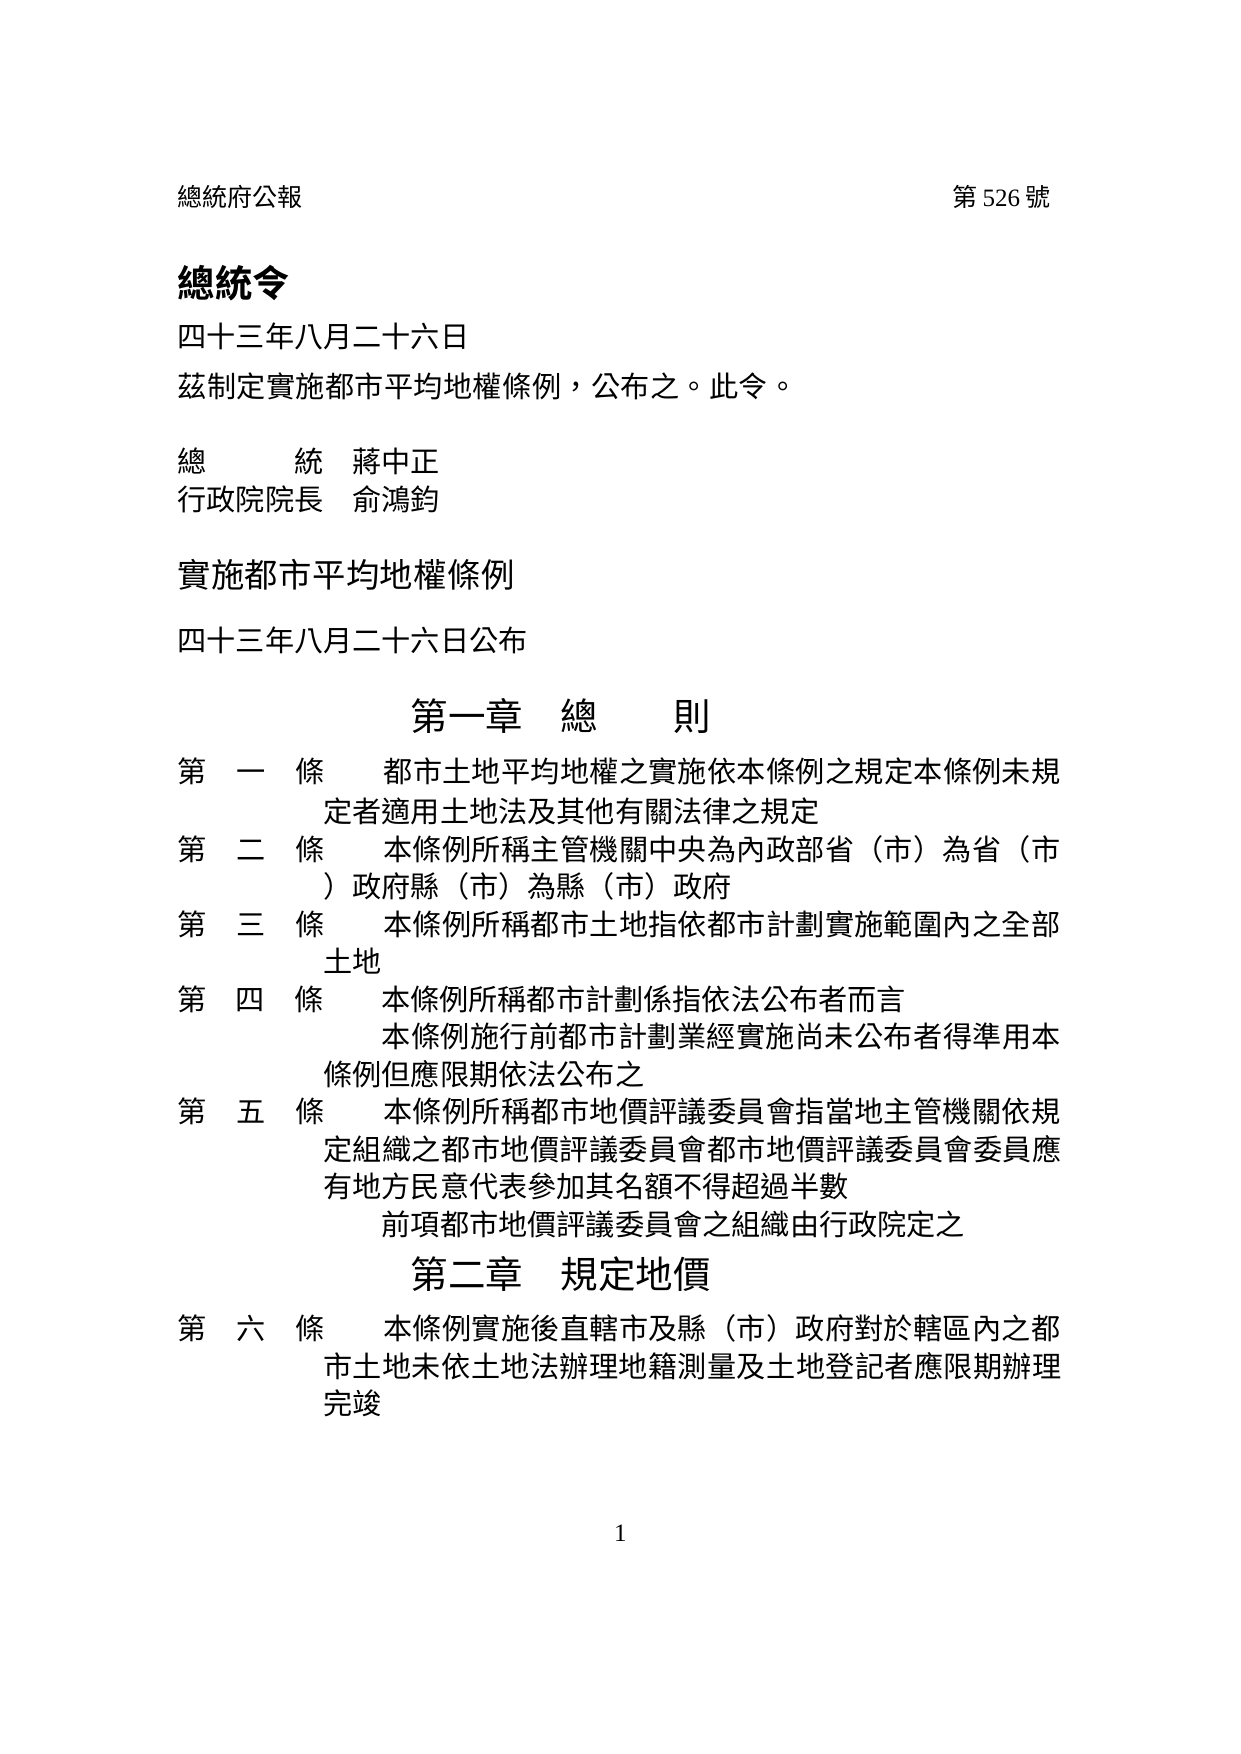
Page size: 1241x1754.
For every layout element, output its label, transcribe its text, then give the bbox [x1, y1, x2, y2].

text 實施都市平均地權條例 [177, 555, 1063, 595]
text 第 五 條 本條例所稱都市地價評議委員會指當地主管機關依規定組織之都市地價評議委員會都市地價評議委員會委員應有地方民意代表參加其名額不得超過半數 [177, 1093, 1063, 1205]
text 總統令 [177, 266, 1063, 305]
text 第 四 條 本條例所稱都市計劃係指依法公布者而言 [177, 980, 1063, 1018]
text 第 六 條 本條例實施後直轄市及縣（市）政府對於轄區內之都市土地未依土地法辦理地籍測量及土地登記者應限期辦理完竣 [177, 1309, 1063, 1422]
text 第二章 規定地價 [411, 1255, 1063, 1297]
text 行政院院長 俞鴻鈞 [177, 480, 1063, 518]
text 第一章 總 則 [411, 697, 1063, 739]
text 總 統 蔣中正 [177, 443, 1063, 480]
text 茲制定實施都市平均地權條例，公布之。此令。 [177, 368, 1063, 405]
text 四十三年八月二十六日 [177, 318, 1063, 355]
text 第 三 條 本條例所稱都市土地指依都市計劃實施範圍內之全部土地 [177, 905, 1063, 980]
text 前項都市地價評議委員會之組織由行政院定之 [323, 1205, 1063, 1243]
text 本條例施行前都市計劃業經實施尚未公布者得準用本條例但應限期依法公布之 [323, 1018, 1063, 1093]
text 第 一 條 都市土地平均地權之實施依本條例之規定本條例未規定者適用土地法及其他有關法律之規定 [177, 751, 1063, 830]
text 四十三年八月二十六日公布 [177, 620, 1063, 659]
text 第 二 條 本條例所稱主管機關中央為內政部省（市）為省（市）政府縣（市）為縣（市）政府 [177, 830, 1063, 905]
